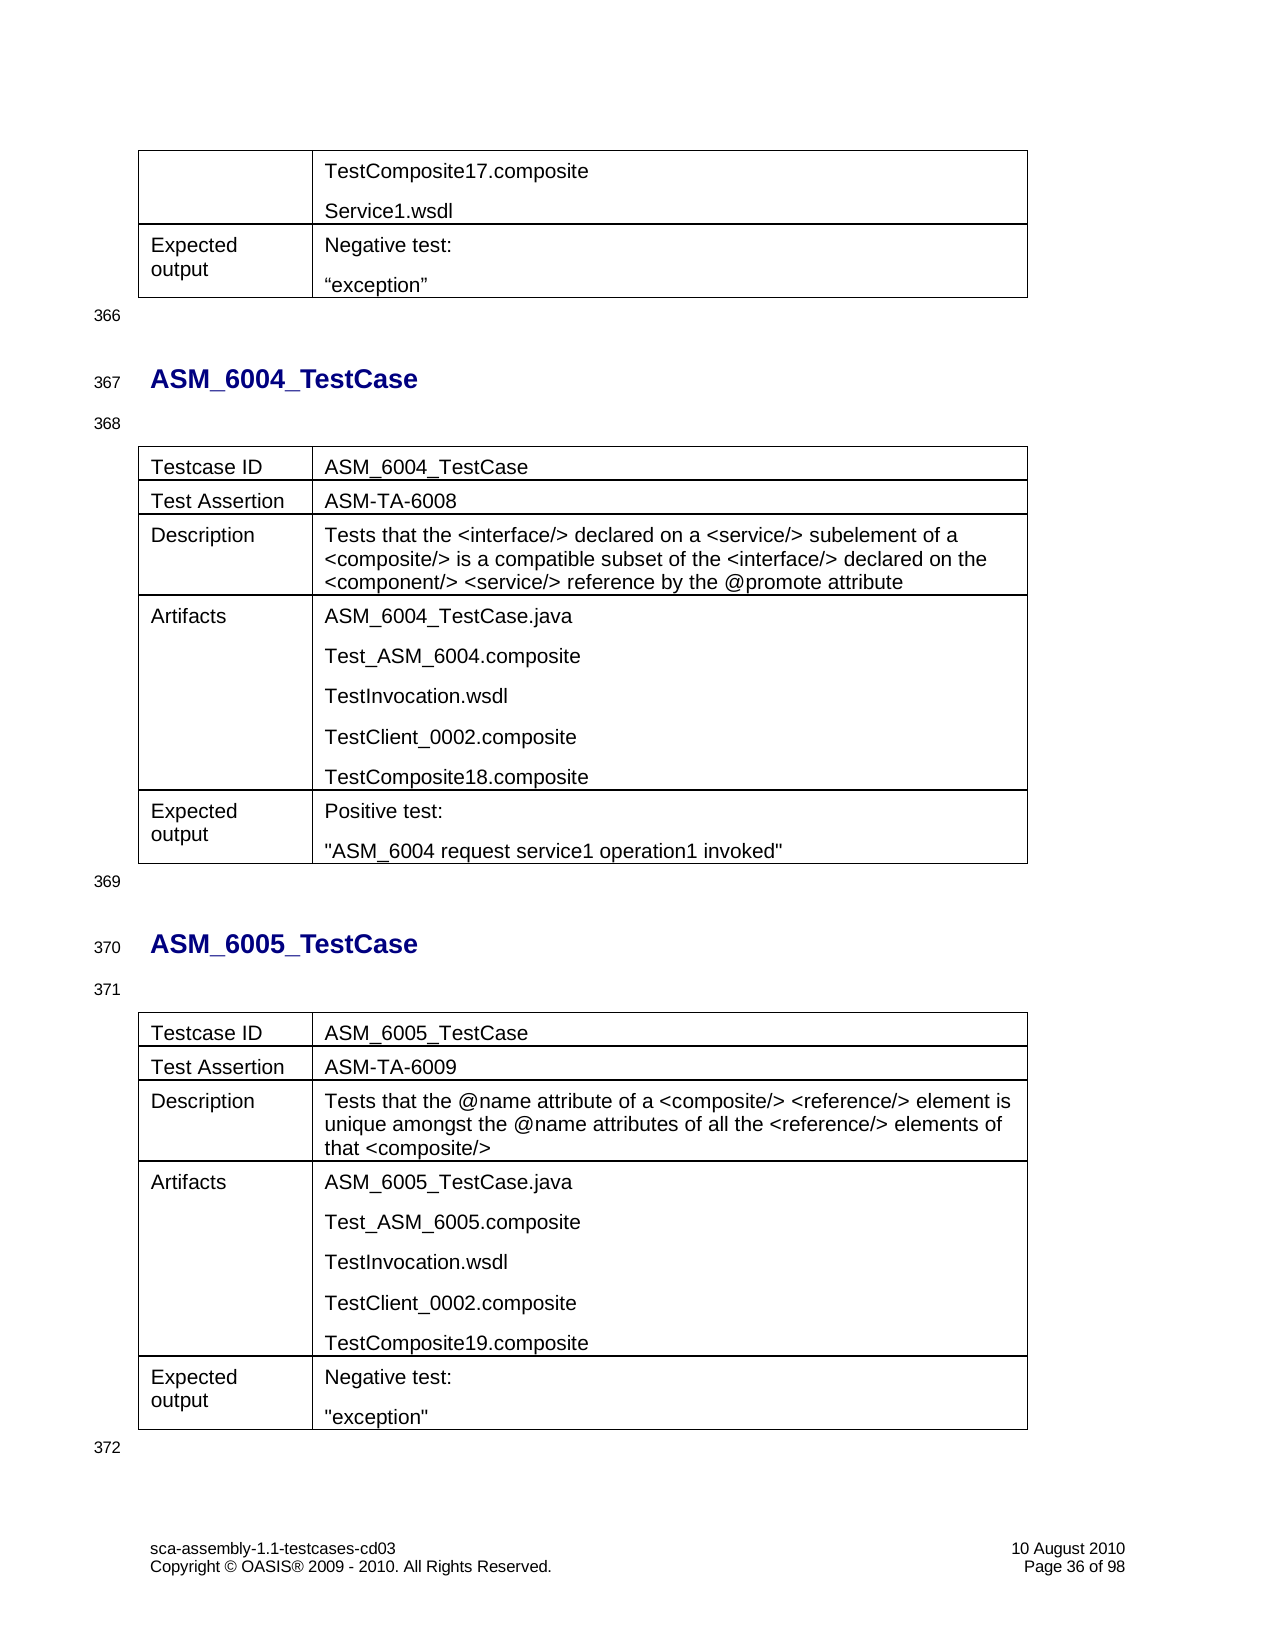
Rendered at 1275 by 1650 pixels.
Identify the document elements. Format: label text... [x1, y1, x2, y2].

table_cell Description [139, 1081, 312, 1160]
table_cell Test Assertion [139, 1047, 312, 1079]
table_cell Tests that the <interface/> declared on a <service/> subelement of a <composite/> is a compatible subset of the <interface/> declared on the <component/> <service/> reference by the @promote attribute [313, 515, 1027, 594]
subtitle ASM_6005_TestCase [150, 929, 1125, 959]
subtitle ASM_6004_TestCase [150, 363, 1125, 393]
table_cell Description [139, 515, 312, 594]
table_header Testcase ID [139, 1013, 312, 1045]
table_header ASM_6005_TestCase [313, 1013, 1027, 1045]
table_cell Negative test: "exception" [313, 1357, 1027, 1429]
table_cell Artifacts [139, 596, 312, 789]
table_header ASM_6004_TestCase [313, 447, 1027, 479]
table_cell Artifacts [139, 1162, 312, 1355]
table_cell TestComposite17.composite Service1.wsdl [313, 151, 1027, 223]
table_cell Expected output [139, 1357, 312, 1429]
table_cell [139, 151, 312, 223]
table_cell Negative test: “exception” [313, 225, 1027, 297]
table_cell Test Assertion [139, 481, 312, 513]
table_header Testcase ID [139, 447, 312, 479]
table_cell Expected output [139, 225, 312, 297]
table_cell ASM_6005_TestCase.java Test_ASM_6005.composite TestInvocation.wsdl TestClient_0002.composite TestComposite19.composite [313, 1162, 1027, 1355]
table_cell ASM-TA-6008 [313, 481, 1027, 513]
table_cell Positive test: "ASM_6004 request service1 operation1 invoked" [313, 791, 1027, 863]
table_cell Expected output [139, 791, 312, 863]
table_cell ASM_6004_TestCase.java Test_ASM_6004.composite TestInvocation.wsdl TestClient_0002.composite TestComposite18.composite [313, 596, 1027, 789]
table_cell ASM-TA-6009 [313, 1047, 1027, 1079]
table_cell Tests that the @name attribute of a <composite/> <reference/> element is unique amongst the @name attributes of all the <reference/> elements of that <composite/> [313, 1081, 1027, 1160]
